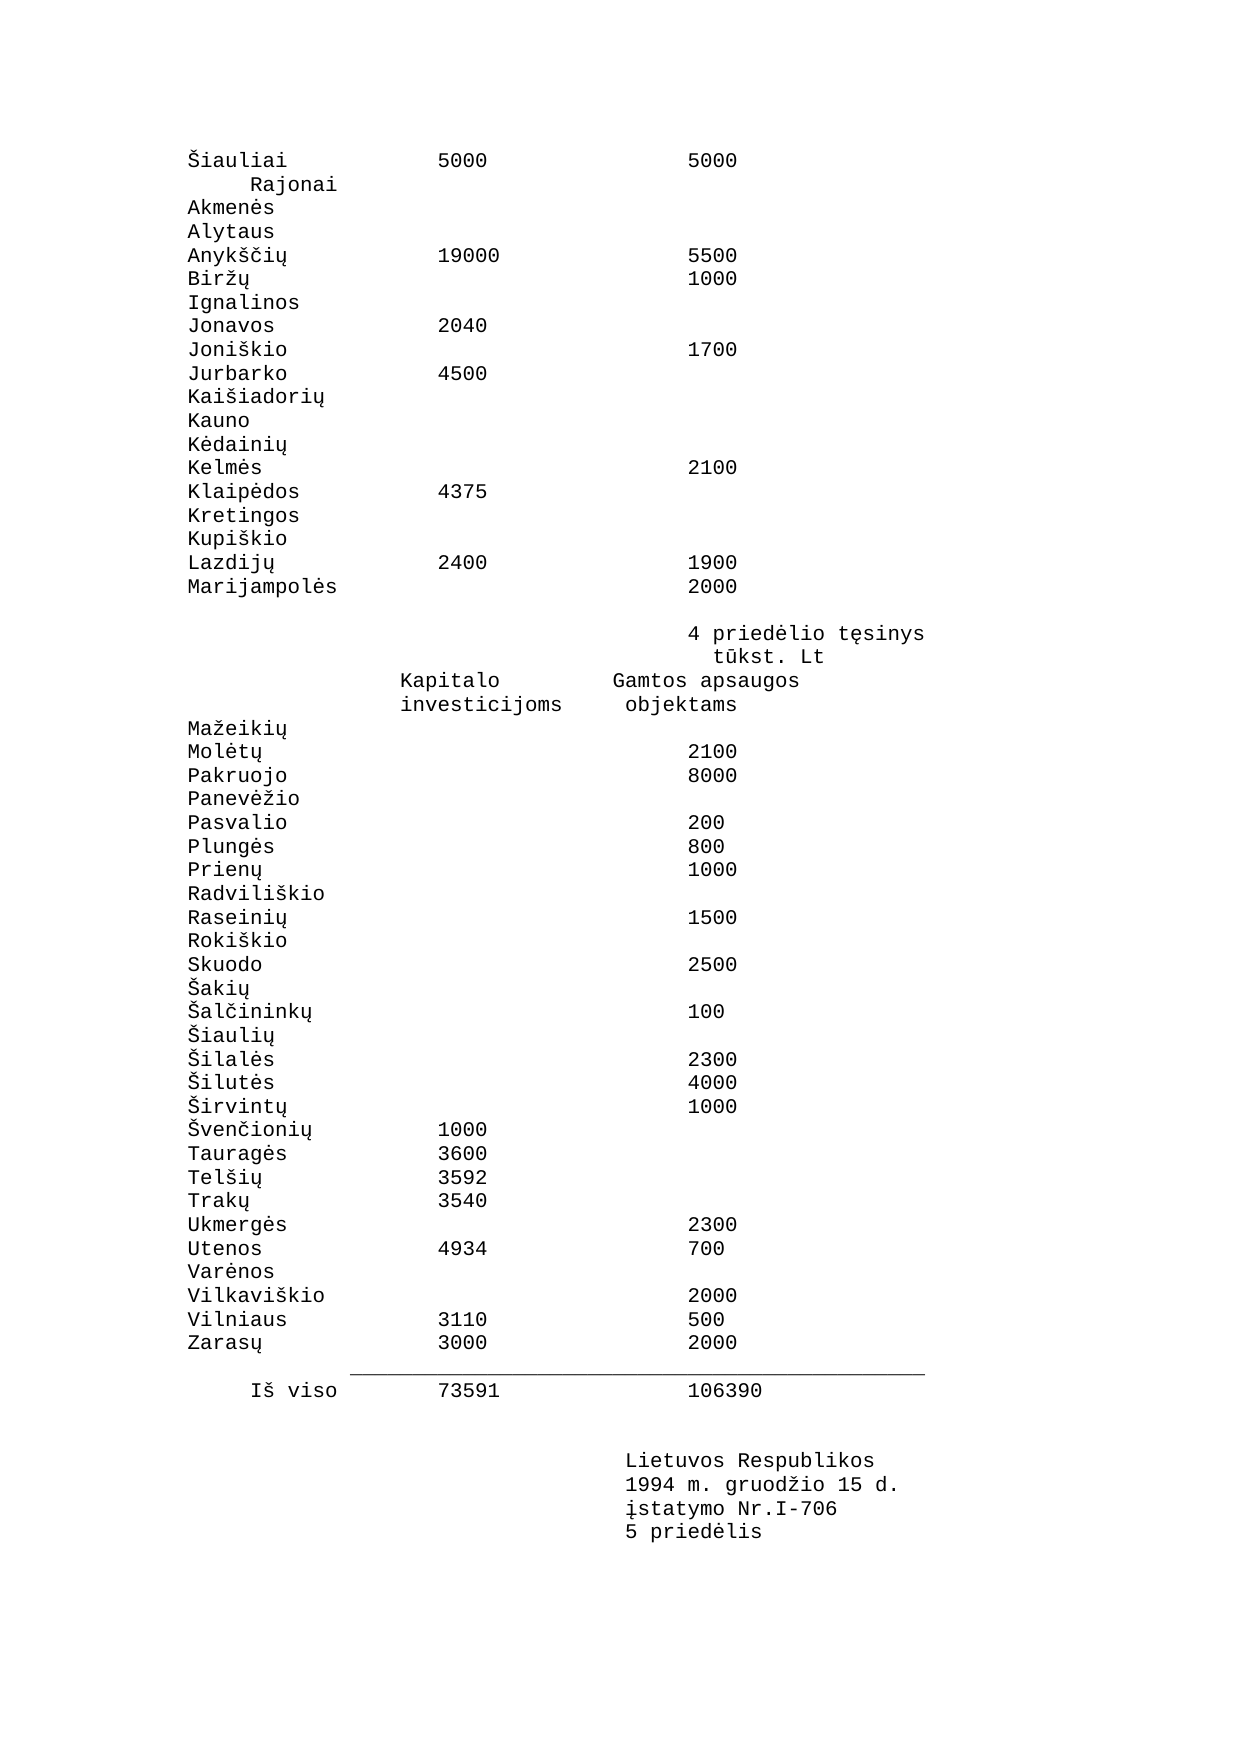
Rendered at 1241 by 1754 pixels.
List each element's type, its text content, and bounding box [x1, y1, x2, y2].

text Varėnos [187, 1261, 1053, 1285]
text ______________________________________________ [187, 1356, 1053, 1379]
text Zarasų 3000 2000 [187, 1332, 1053, 1356]
text Iš viso 73591 106390 [187, 1379, 1053, 1403]
text Šiaulių [187, 1025, 1053, 1048]
text Klaipėdos 4375 [187, 481, 1053, 505]
text Švenčionių 1000 [187, 1119, 1053, 1143]
text Vilkaviškio 2000 [187, 1285, 1053, 1309]
text Akmenės [187, 197, 1053, 221]
text įstatymo Nr.I-706 [187, 1498, 1053, 1521]
text investicijoms objektams [187, 694, 1053, 717]
text Biržų 1000 [187, 268, 1053, 292]
text Plungės 800 [187, 836, 1053, 859]
text Trakų 3540 [187, 1190, 1053, 1214]
text Molėtų 2100 [187, 741, 1053, 765]
text Pasvalio 200 [187, 812, 1053, 836]
text Šilalės 2300 [187, 1048, 1053, 1072]
text Kauno [187, 410, 1053, 434]
text Anykščių 19000 5500 [187, 244, 1053, 268]
text Utenos 4934 700 [187, 1238, 1053, 1261]
text Lazdijų 2400 1900 [187, 552, 1053, 576]
text Kelmės 2100 [187, 457, 1053, 481]
text Panevėžio [187, 788, 1053, 812]
text Vilniaus 3110 500 [187, 1309, 1053, 1332]
text Kėdainių [187, 434, 1053, 457]
text Pakruojo 8000 [187, 765, 1053, 788]
text Lietuvos Respublikos [187, 1451, 1053, 1474]
text Telšių 3592 [187, 1167, 1053, 1190]
text Tauragės 3600 [187, 1143, 1053, 1167]
text Kretingos [187, 505, 1053, 528]
text Ukmergės 2300 [187, 1214, 1053, 1238]
text 5 priedėlis [187, 1521, 1053, 1545]
text Kupiškio [187, 528, 1053, 552]
text Šilutės 4000 [187, 1072, 1053, 1096]
text Šiauliai 5000 5000 [187, 150, 1053, 174]
text Radviliškio [187, 883, 1053, 907]
text Mažeikių [187, 717, 1053, 741]
text Kaišiadorių [187, 386, 1053, 410]
text Joniškio 1700 [187, 339, 1053, 363]
text Skuodo 2500 [187, 954, 1053, 978]
text 4 priedėlio tęsinys [187, 623, 1053, 647]
text Raseinių 1500 [187, 907, 1053, 930]
text Jurbarko 4500 [187, 363, 1053, 386]
text Jonavos 2040 [187, 316, 1053, 339]
text 1994 m. gruodžio 15 d. [187, 1474, 1053, 1498]
text Šakių [187, 978, 1053, 1001]
text Marijampolės 2000 [187, 576, 1053, 599]
text Kapitalo Gamtos apsaugos [187, 670, 1053, 694]
text Šalčininkų 100 [187, 1001, 1053, 1025]
text Prienų 1000 [187, 859, 1053, 883]
text tūkst. Lt [187, 647, 1053, 670]
text Rajonai [187, 174, 1053, 197]
text Rokiškio [187, 930, 1053, 954]
text Širvintų 1000 [187, 1096, 1053, 1119]
text Ignalinos [187, 292, 1053, 316]
text Alytaus [187, 221, 1053, 244]
